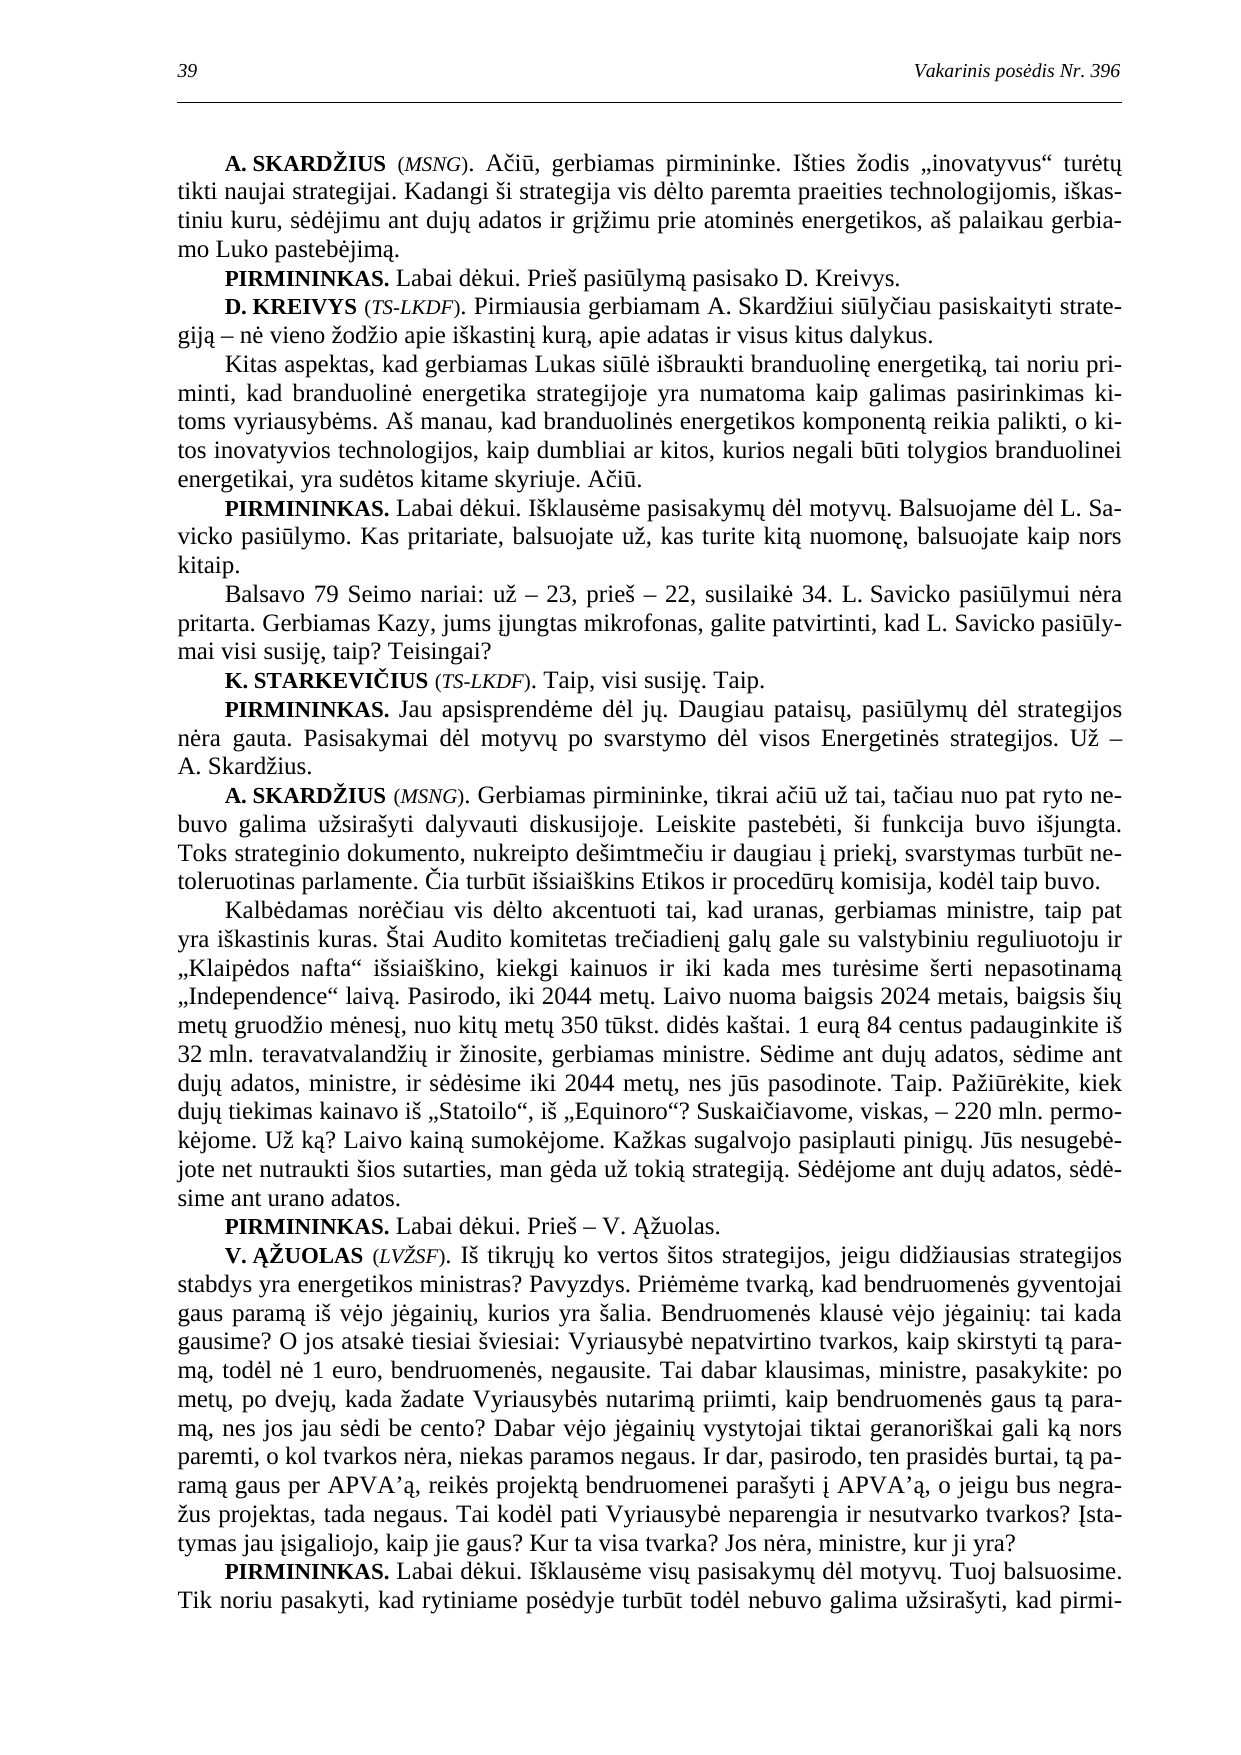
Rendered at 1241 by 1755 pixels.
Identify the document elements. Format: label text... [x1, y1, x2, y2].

text A. SKARDŽIUS (MSNG). Ger­bia­mas pir­mi­nin­ke, tik­rai ačiū už tai, ta­čiau nuo pat ry­to ne­bu­vo ga­li­ma už­si­ra­šy­ti da­ly­vau­ti dis­ku­si­jo­je. Leis­ki­te pa­ste­bė­ti, ši funk­ci­ja bu­vo iš­jung­ta. Toks stra­te­gi­nio do­ku­men­to, nu­kreip­to de­šimt­me­čiu ir dau­giau į prie­kį, svars­ty­mas tur­būt ne­to­le­ruo­ti­nas par­la­men­te. Čia tur­būt iš­si­aiš­kins Eti­kos ir pro­ce­dū­rų ko­mi­si­ja, ko­dėl taip bu­vo. [177, 780, 1122, 895]
text PIRMININKAS. La­bai dė­kui. Iš­klau­sė­me pa­si­sa­ky­mų dėl mo­ty­vų. Bal­suo­ja­me dėl L. Sa­vic­ko pa­siū­ly­mo. Kas pri­ta­ria­te, bal­suo­ja­te už, kas tu­ri­te ki­tą nuo­mo­nę, bal­suo­ja­te kaip nors ki­taip. [177, 493, 1122, 579]
text Bal­sa­vo 79 Sei­mo na­riai: už – 23, prieš – 22, su­si­lai­kė 34. L. Sa­vic­ko pa­siū­ly­mui nė­ra pri­tar­ta. Ger­bia­mas Ka­zy, jums įjung­tas mik­ro­fo­nas, ga­li­te pa­tvir­tin­ti, kad L. Sa­vic­ko pa­siū­ly­mai vi­si su­si­ję, taip? Tei­sin­gai? [177, 579, 1122, 665]
text PIRMININKAS. La­bai dė­kui. Iš­klau­sė­me vi­sų pa­si­sa­ky­mų dėl mo­ty­vų. Tuoj bal­suo­si­me. Tik no­riu pa­sa­ky­ti, kad ry­ti­nia­me po­sė­dy­je tur­būt to­dėl ne­bu­vo ga­li­ma už­si­ra­šy­ti, kad pir­mi­ [177, 1556, 1122, 1614]
text K. STARKEVIČIUS (TS-LKDF). Taip, vi­si su­si­ję. Taip. [177, 665, 1122, 694]
text Ki­tas as­pek­tas, kad ger­bia­mas Lu­kas siū­lė iš­brauk­ti bran­duo­li­nę ener­ge­ti­ką, tai no­riu pri­min­ti, kad bran­duo­li­nė ener­ge­ti­ka stra­te­gi­jo­je yra nu­ma­to­ma kaip ga­li­mas pa­si­rin­ki­mas ki­toms vy­riau­sy­bėms. Aš ma­nau, kad bran­duo­li­nės ener­ge­ti­kos kom­po­nen­tą rei­kia pa­lik­ti, o ki­tos ino­va­ty­vios tech­no­lo­gi­jos, kaip dum­bliai ar ki­tos, ku­rios ne­ga­li bū­ti to­ly­gios bran­duo­li­nei ener­ge­ti­kai, yra su­dė­tos ki­ta­me sky­riu­je. Ačiū. [177, 349, 1122, 493]
text A. SKARDŽIUS (MSNG). Ačiū, ger­bia­mas pir­mi­nin­ke. Iš­ties žo­dis „ino­va­ty­vus“ tu­rė­tų tik­ti nau­jai stra­te­gi­jai. Ka­dan­gi ši stra­te­gi­ja vis dėl­to pa­rem­ta pra­ei­ties tech­no­lo­gi­jo­mis, iš­kas­ti­niu ku­ru, sė­dė­ji­mu ant du­jų ada­tos ir grį­ži­mu prie ato­mi­nės ener­ge­ti­kos, aš pa­lai­kau ger­bia­mo Lu­ko pa­ste­bė­ji­mą. [177, 148, 1122, 263]
text PIRMININKAS. La­bai dė­kui. Prieš – V. Ąžuo­las. [177, 1211, 1122, 1240]
text PIRMININKAS. Jau ap­si­spren­dė­me dėl jų. Dau­giau pa­tai­sų, pa­siū­ly­mų dėl stra­te­gi­jos nė­ra gau­ta. Pa­si­sa­ky­mai dėl mo­ty­vų po svars­ty­mo dėl vi­sos Ener­ge­ti­nės stra­te­gi­jos. Už – A. Skar­džius. [177, 694, 1122, 780]
text V. ĄŽUOLAS (LVŽSF). Iš tik­rų­jų ko ver­tos ši­tos stra­te­gi­jos, jei­gu di­džiau­sias stra­te­gi­jos stab­dys yra ener­ge­ti­kos mi­nist­ras? Pa­vyz­dys. Pri­ėmė­me tvar­ką, kad ben­druo­me­nės gy­ven­to­jai gaus pa­ra­mą iš vė­jo jė­gai­nių, ku­rios yra ša­lia. Ben­druo­me­nės klau­sė vė­jo jė­gai­nių: tai ka­da gau­si­me? O jos at­sa­kė tie­siai švie­siai: Vy­riau­sy­bė ne­pa­tvir­ti­no tvar­kos, kaip skirs­ty­ti tą pa­ra­mą, to­dėl nė 1 eu­ro, ben­druo­me­nės, ne­gau­si­te. Tai da­bar klau­si­mas, mi­nist­re, pa­sa­ky­ki­te: po me­tų, po dve­jų, ka­da ža­da­te Vy­riau­sy­bės nu­ta­ri­mą pri­im­ti, kaip ben­druo­me­nės gaus tą pa­ra­mą, nes jos jau sė­di be cen­to? Da­bar vė­jo jė­gai­nių vys­ty­to­jai tik­tai ge­ra­no­riš­kai ga­li ką nors pa­rem­ti, o kol tvar­kos nė­ra, nie­kas pa­ra­mos ne­gaus. Ir dar, pa­si­ro­do, ten pra­si­dės bur­tai, tą pa­ra­mą gaus per APVA’ą, rei­kės pro­jek­tą ben­druo­me­nei pa­ra­šy­ti į APVA’ą, o jei­gu bus ne­gra­žus pro­jek­tas, ta­da ne­gaus. Tai ko­dėl pa­ti Vy­riau­sy­bė ne­pa­ren­gia ir ne­su­tvar­ko tvar­kos? Įsta­ty­mas jau įsi­ga­lio­jo, kaip jie gaus? Kur ta vi­sa tvar­ka? Jos nė­ra, mi­nist­re, kur ji yra? [177, 1240, 1122, 1556]
text D. KREIVYS (TS-LKDF). Pir­miau­sia ger­bia­mam A. Skar­džiui siū­ly­čiau pa­si­skai­ty­ti stra­te­gi­ją – nė vie­no žo­džio apie iš­kas­ti­nį ku­rą, apie ada­tas ir vi­sus ki­tus da­ly­kus. [177, 291, 1122, 349]
text Kal­bė­da­mas no­rė­čiau vis dėl­to ak­cen­tuo­ti tai, kad ura­nas, ger­bia­mas mi­nist­re, taip pat yra iš­kas­ti­nis ku­ras. Štai Au­di­to ko­mi­te­tas tre­čia­die­nį ga­lų ga­le su vals­ty­bi­niu re­gu­liuo­to­ju ir „Klai­pė­dos naf­ta“ iš­si­aiš­ki­no, kiek­gi kai­nuos ir iki ka­da mes tu­rė­si­me šer­ti ne­pa­so­ti­na­mą „Inde­pen­den­ce“ lai­vą. Pa­si­ro­do, iki 2044 me­tų. Lai­vo nu­oma baig­sis 2024 me­tais, baig­sis šių me­tų gruo­džio mė­ne­sį, nuo ki­tų me­tų 350 tūkst. di­dės kaš­tai. 1 eu­rą 84 cen­tus pa­dau­gin­ki­te iš 32 mln. te­ra­vat­va­lan­džių ir ži­no­si­te, ger­bia­mas mi­nist­re. Sė­di­me ant du­jų ada­tos, sė­di­me ant du­jų ada­tos, mi­nist­re, ir sė­dė­si­me iki 2044 me­tų, nes jūs pa­so­di­no­te. Taip. Pa­žiū­rė­ki­te, kiek du­jų tie­ki­mas kai­na­vo iš „Sta­toi­lo“, iš „Equi­no­ro“? Su­skai­čia­vo­me, vis­kas, – 220 mln. per­mo­kė­jo­me. Už ką? Lai­vo kai­ną su­mo­kė­jo­me. Kaž­kas su­gal­vo­jo pa­si­plau­ti pi­ni­gų. Jūs ne­su­ge­bė­jo­te net nu­trauk­ti šios su­tar­ties, man gė­da už to­kią stra­te­gi­ją. Sė­dė­jo­me ant du­jų ada­tos, sė­dė­si­me ant ura­no ada­tos. [177, 895, 1122, 1211]
text PIRMININKAS. La­bai dė­kui. Prieš pa­siū­ly­mą pa­si­sa­ko D. Krei­vys. [177, 263, 1122, 291]
